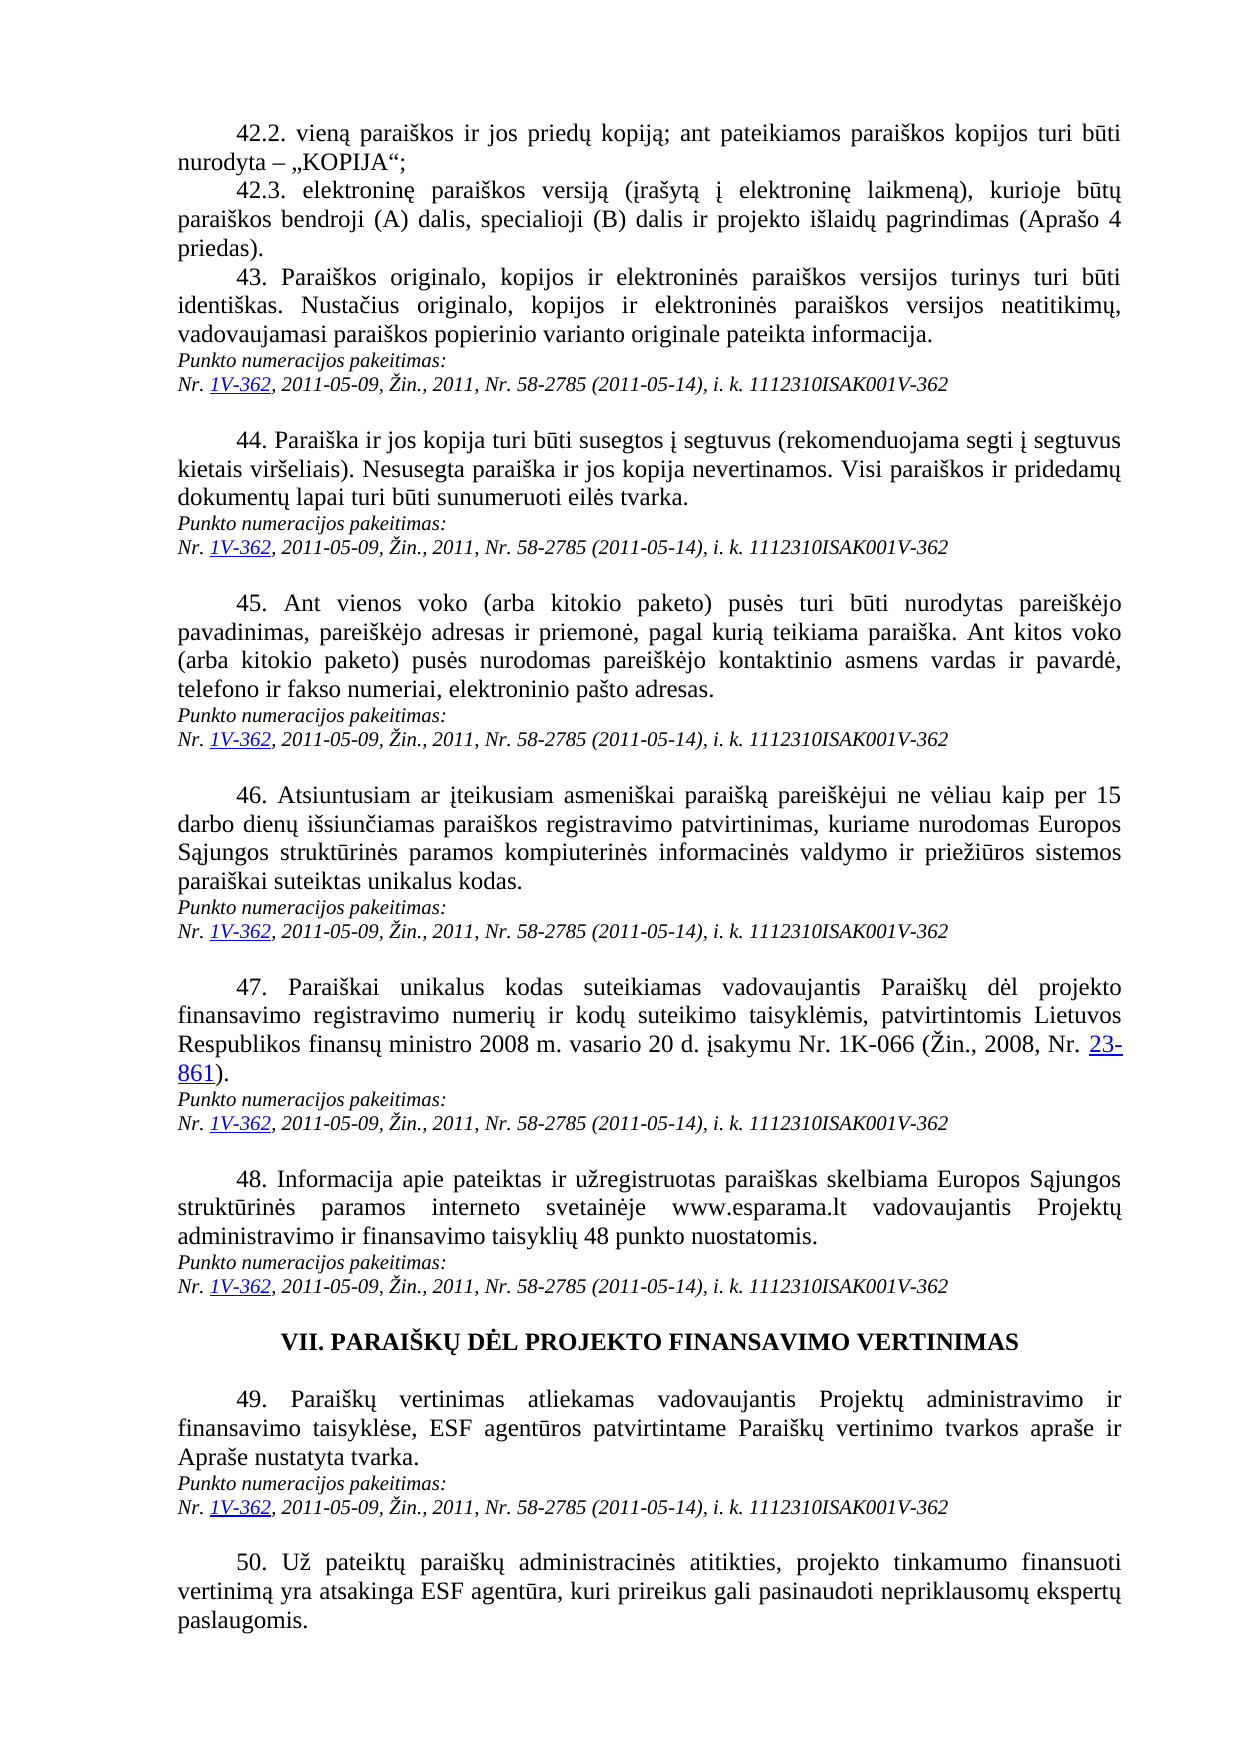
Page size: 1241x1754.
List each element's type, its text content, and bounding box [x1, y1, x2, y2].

text Punkto numeracijos pakeitimas: [177, 1087, 1122, 1111]
text Punkto numeracijos pakeitimas: [177, 1471, 1122, 1495]
text Nr. 1V-362, 2011-05-09, Žin., 2011, Nr. 58-2785 (2011-05-14), i. k. 1112310ISAK001V-362 [177, 1111, 1122, 1135]
text Punkto numeracijos pakeitimas: [177, 895, 1122, 919]
text Nr. 1V-362, 2011-05-09, Žin., 2011, Nr. 58-2785 (2011-05-14), i. k. 1112310ISAK001V-362 [177, 727, 1122, 751]
text Punkto numeracijos pakeitimas: [177, 348, 1122, 372]
text 50. Už pateiktų paraiškų administracinės atitikties, projekto tinkamumo finansuoti vertinimą yra atsakinga ESF agentūra, kuri prireikus gali pasinaudoti nepriklausomų ekspertų paslaugomis. [177, 1547, 1122, 1634]
text Punkto numeracijos pakeitimas: [177, 1250, 1122, 1274]
text 48. Informacija apie pateiktas ir užregistruotas paraiškas skelbiama Europos Sąjungos struktūrinės paramos interneto svetainėje www.esparama.lt vadovaujantis Projektų administravimo ir finansavimo taisyklių 48 punkto nuostatomis. [177, 1164, 1122, 1250]
text Nr. 1V-362, 2011-05-09, Žin., 2011, Nr. 58-2785 (2011-05-14), i. k. 1112310ISAK001V-362 [177, 919, 1122, 943]
text Nr. 1V-362, 2011-05-09, Žin., 2011, Nr. 58-2785 (2011-05-14), i. k. 1112310ISAK001V-362 [177, 1274, 1122, 1298]
text Nr. 1V-362, 2011-05-09, Žin., 2011, Nr. 58-2785 (2011-05-14), i. k. 1112310ISAK001V-362 [177, 1495, 1122, 1519]
text Punkto numeracijos pakeitimas: [177, 511, 1122, 535]
text Punkto numeracijos pakeitimas: [177, 703, 1122, 727]
text 47. Paraiškai unikalus kodas suteikiamas vadovaujantis Paraiškų dėl projekto finansavimo registravimo numerių ir kodų suteikimo taisyklėmis, patvirtintomis Lietuvos Respublikos finansų ministro 2008 m. vasario 20 d. įsakymu Nr. 1K-066 (Žin., 2008, Nr. 23-861). [177, 972, 1122, 1087]
text 49. Paraiškų vertinimas atliekamas vadovaujantis Projektų administravimo ir finansavimo taisyklėse, ESF agentūros patvirtintame Paraiškų vertinimo tvarkos apraše ir Apraše nustatyta tvarka. [177, 1384, 1122, 1471]
text Nr. 1V-362, 2011-05-09, Žin., 2011, Nr. 58-2785 (2011-05-14), i. k. 1112310ISAK001V-362 [177, 372, 1122, 396]
text 44. Paraiška ir jos kopija turi būti susegtos į segtuvus (rekomenduojama segti į segtuvus kietais viršeliais). Nesusegta paraiška ir jos kopija nevertinamos. Visi paraiškos ir pridedamų dokumentų lapai turi būti sunumeruoti eilės tvarka. [177, 425, 1122, 511]
text Nr. 1V-362, 2011-05-09, Žin., 2011, Nr. 58-2785 (2011-05-14), i. k. 1112310ISAK001V-362 [177, 535, 1122, 559]
text 43. Paraiškos originalo, kopijos ir elektroninės paraiškos versijos turinys turi būti identiškas. Nustačius originalo, kopijos ir elektroninės paraiškos versijos neatitikimų, vadovaujamasi paraiškos popierinio varianto originale pateikta informacija. [177, 262, 1122, 348]
text 46. Atsiuntusiam ar įteikusiam asmeniškai paraišką pareiškėjui ne vėliau kaip per 15 darbo dienų išsiunčiamas paraiškos registravimo patvirtinimas, kuriame nurodomas Europos Sąjungos struktūrinės paramos kompiuterinės informacinės valdymo ir priežiūros sistemos paraiškai suteiktas unikalus kodas. [177, 780, 1122, 895]
text 45. Ant vienos voko (arba kitokio paketo) pusės turi būti nurodytas pareiškėjo pavadinimas, pareiškėjo adresas ir priemonė, pagal kurią teikiama paraiška. Ant kitos voko (arba kitokio paketo) pusės nurodomas pareiškėjo kontaktinio asmens vardas ir pavardė, telefono ir fakso numeriai, elektroninio pašto adresas. [177, 588, 1122, 703]
text 42.2. vieną paraiškos ir jos priedų kopiją; ant pateikiamos paraiškos kopijos turi būti nurodyta – „KOPIJA“; [177, 118, 1122, 176]
text VII. PARAIŠKŲ DĖL PROJEKTO FINANSAVIMO VERTINIMAS [177, 1327, 1122, 1356]
text 42.3. elektroninę paraiškos versiją (įrašytą į elektroninę laikmeną), kurioje būtų paraiškos bendroji (A) dalis, specialioji (B) dalis ir projekto išlaidų pagrindimas (Aprašo 4 priedas). [177, 176, 1122, 262]
